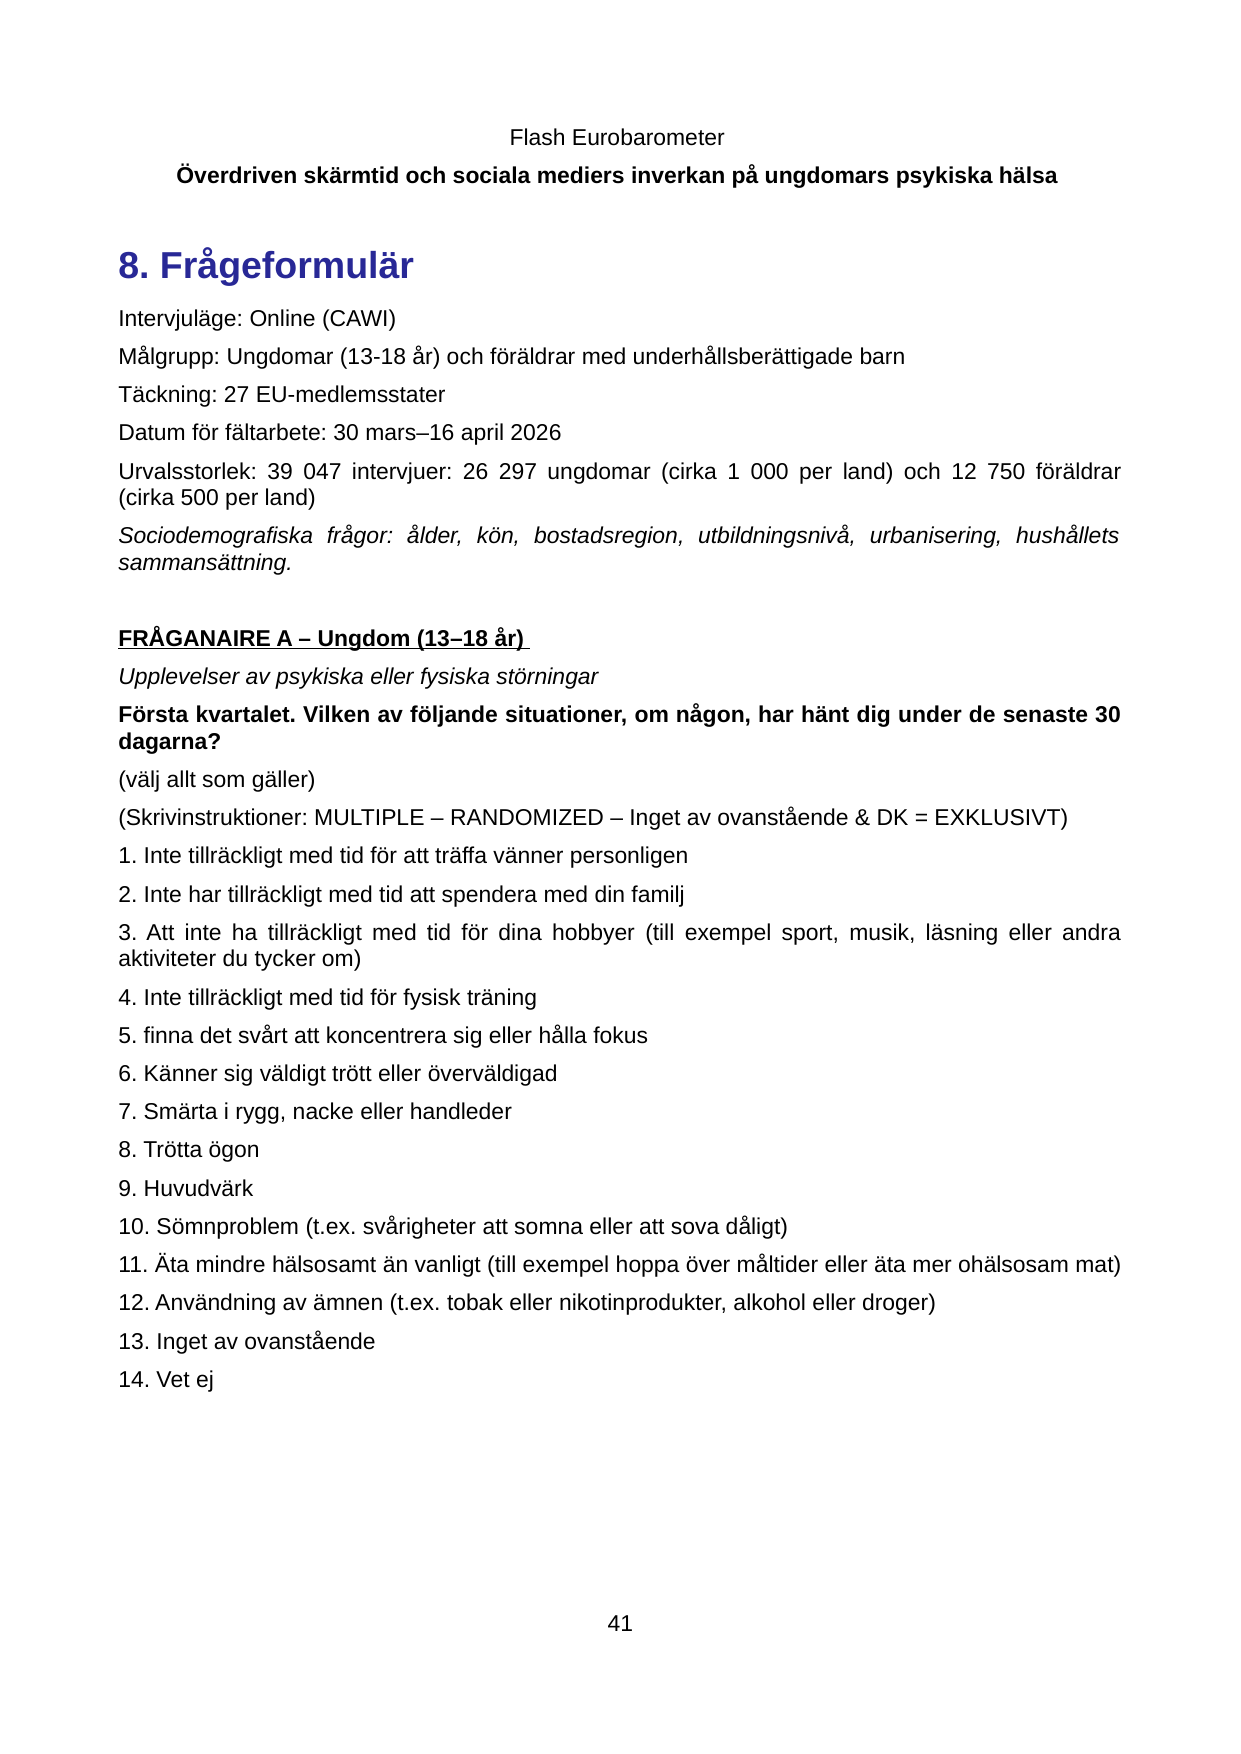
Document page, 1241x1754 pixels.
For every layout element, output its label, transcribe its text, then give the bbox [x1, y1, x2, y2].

text 9. Huvudvärk [118, 1175, 1122, 1201]
text FRÅGANAIRE A – Ungdom (13–18 år) [118, 625, 1122, 651]
text 7. Smärta i rygg, nacke eller handleder [118, 1098, 1122, 1124]
text 13. Inget av ovanstående [118, 1328, 1122, 1354]
text Urvalsstorlek: 39 047 intervjuer: 26 297 ungdomar (cirka 1 000 per land) och 12 750 föräldrar (cirka 500 per land) [118, 458, 1122, 510]
text Datum för fältarbete: 30 mars–16 april 2026 [118, 419, 1122, 446]
text 3. Att inte ha tillräckligt med tid för dina hobbyer (till exempel sport, musik, läsning eller andra aktiviteter du tycker om) [118, 919, 1122, 972]
text 8. Trötta ögon [118, 1136, 1122, 1163]
text 4. Inte tillräckligt med tid för fysisk träning [118, 983, 1122, 1010]
text Intervjuläge: Online (CAWI) [118, 305, 1122, 331]
text 14. Vet ej [118, 1366, 1122, 1392]
subtitle 8. Frågeformulär [118, 243, 1122, 286]
text 12. Användning av ämnen (t.ex. tobak eller nikotinprodukter, alkohol eller droger) [118, 1289, 1122, 1316]
text 10. Sömnproblem (t.ex. svårigheter att somna eller att sova dåligt) [118, 1213, 1122, 1239]
text (Skrivinstruktioner: MULTIPLE – RANDOMIZED – Inget av ovanstående & DK = EXKLUSIVT) [118, 804, 1122, 831]
text Upplevelser av psykiska eller fysiska störningar [118, 663, 1122, 689]
text Första kvartalet. Vilken av följande situationer, om någon, har hänt dig under de senaste 30 dagarna? [118, 701, 1122, 754]
text Målgrupp: Ungdomar (13-18 år) och föräldrar med underhållsberättigade barn [118, 343, 1122, 369]
text Täckning: 27 EU-medlemsstater [118, 381, 1122, 407]
text 2. Inte har tillräckligt med tid att spendera med din familj [118, 881, 1122, 907]
text 1. Inte tillräckligt med tid för att träffa vänner personligen [118, 842, 1122, 869]
text 5. finna det svårt att koncentrera sig eller hålla fokus [118, 1022, 1122, 1048]
text (välj allt som gäller) [118, 766, 1122, 792]
text 11. Äta mindre hälsosamt än vanligt (till exempel hoppa över måltider eller äta mer ohälsosam mat) [118, 1251, 1122, 1277]
text 6. Känner sig väldigt trött eller överväldigad [118, 1060, 1122, 1086]
text Sociodemografiska frågor: ålder, kön, bostadsregion, utbildningsnivå, urbanisering, hushållets sammansättning. [118, 522, 1122, 575]
